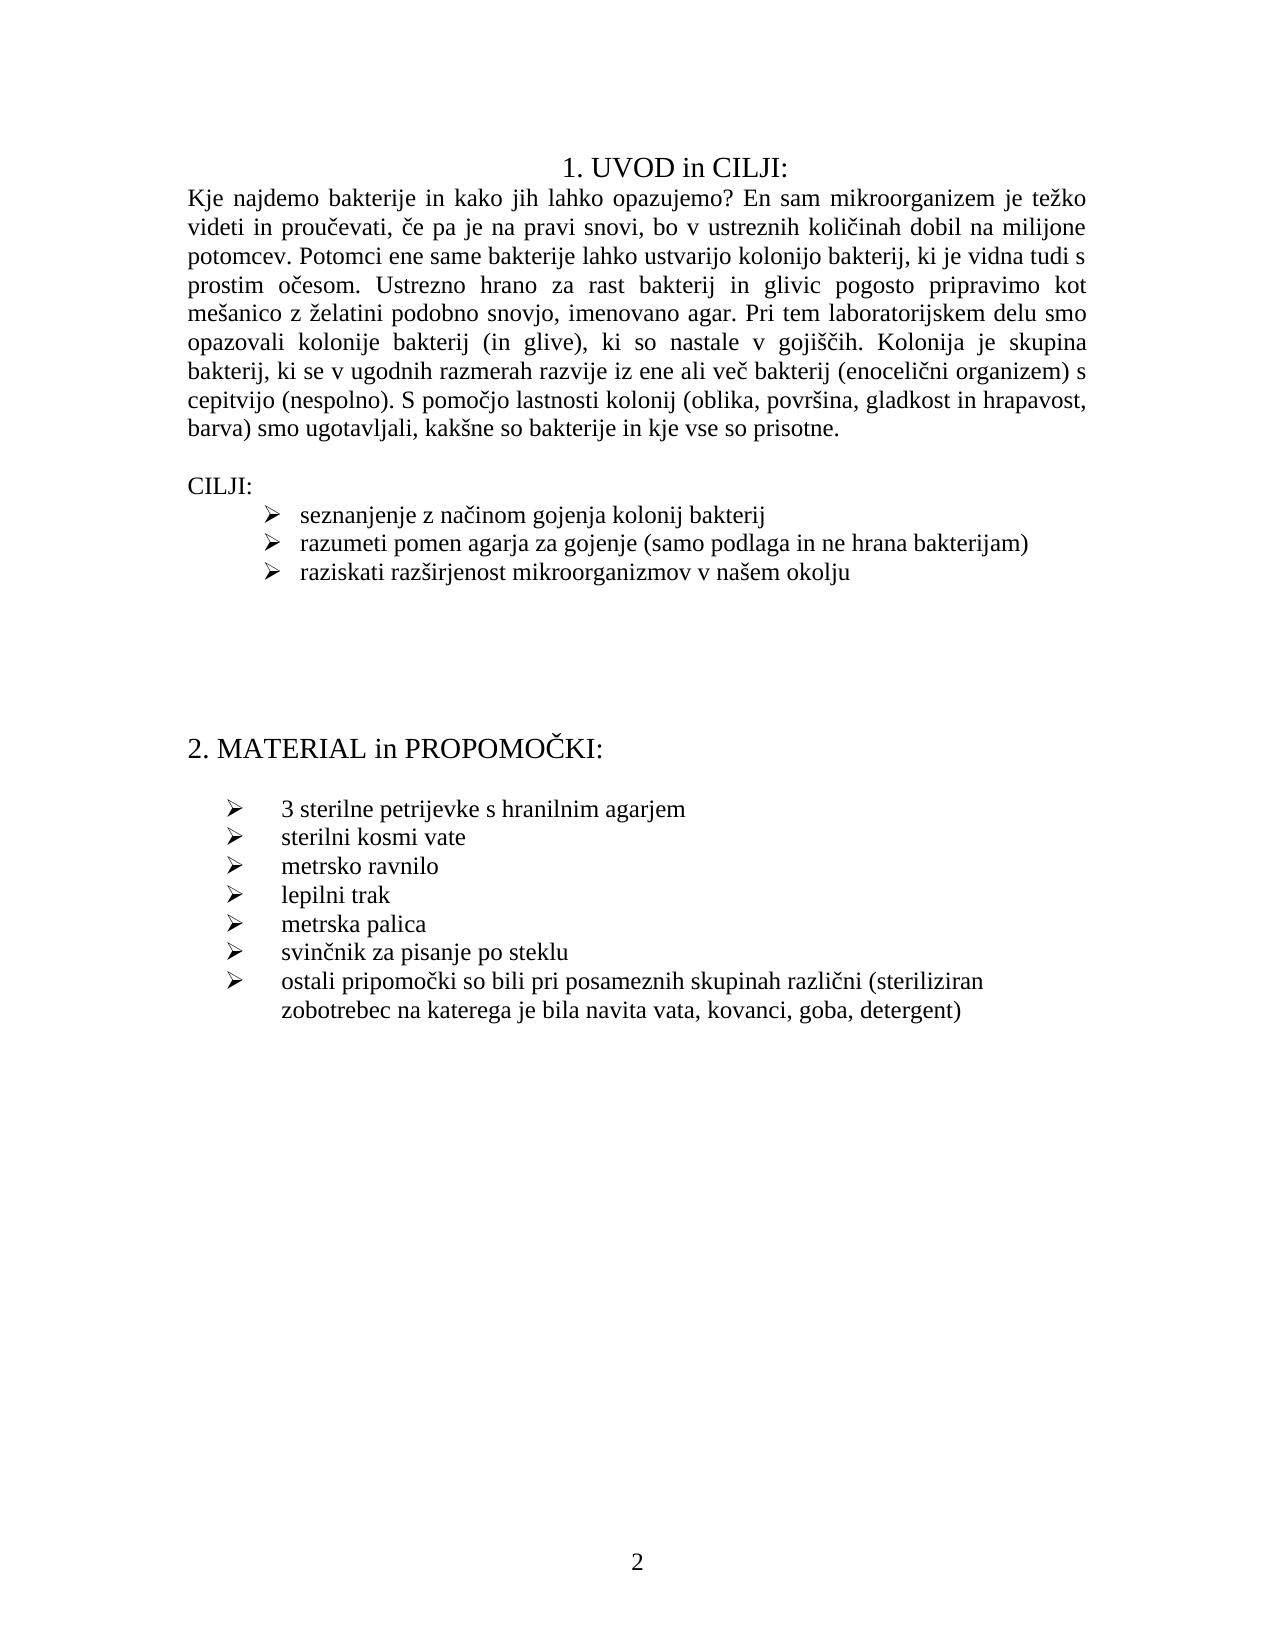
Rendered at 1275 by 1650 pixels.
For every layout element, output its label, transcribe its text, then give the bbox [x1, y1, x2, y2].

list razumeti pomen agarja za gojenje (samo podlaga in ne hrana bakterijam) [262, 528, 1087, 557]
list seznanjenje z načinom gojenja kolonij bakterij [262, 500, 1087, 528]
list 3 sterilne petrijevke s hranilnim agarjem [225, 794, 1087, 822]
text CILJI: [187, 471, 1087, 500]
text Kje najdemo bakterije in kako jih lahko opazujemo? En sam mikroorganizem je težko videti in proučevati, če pa je na pravi snovi, bo v ustreznih količinah dobil na milijone potomcev. Potomci ene same bakterije lahko ustvarijo kolonijo bakterij, ki je vidna tudi s prostim očesom. Ustrezno hrano za rast bakterij in glivic pogosto pripravimo kot mešanico z želatini podobno snovjo, imenovano agar. Pri tem laboratorijskem delu smo opazovali kolonije bakterij (in glive), ki so nastale v gojiščih. Kolonija je skupina bakterij, ki se v ugodnih razmerah razvije iz ene ali več bakterij (enocelični organizem) s cepitvijo (nespolno). S pomočjo lastnosti kolonij (oblika, površina, gladkost in hrapavost, barva) smo ugotavljali, kakšne so bakterije in kje vse so prisotne. [187, 183, 1087, 442]
list ostali pripomočki so bili pri posameznih skupinah različni (steriliziran zobotrebec na katerega je bila navita vata, kovanci, goba, detergent) [225, 966, 1087, 1024]
text 2. MATERIAL in PROPOMOČKI: [187, 731, 1087, 764]
list sterilni kosmi vate [225, 822, 1087, 851]
list metrsko ravnilo [225, 851, 1087, 880]
list svinčnik za pisanje po steklu [225, 937, 1087, 966]
list metrska palica [225, 909, 1087, 937]
list lepilni trak [225, 880, 1087, 909]
list raziskati razširjenost mikroorganizmov v našem okolju [262, 557, 1087, 586]
text 1. UVOD in CILJI: [262, 150, 1087, 183]
